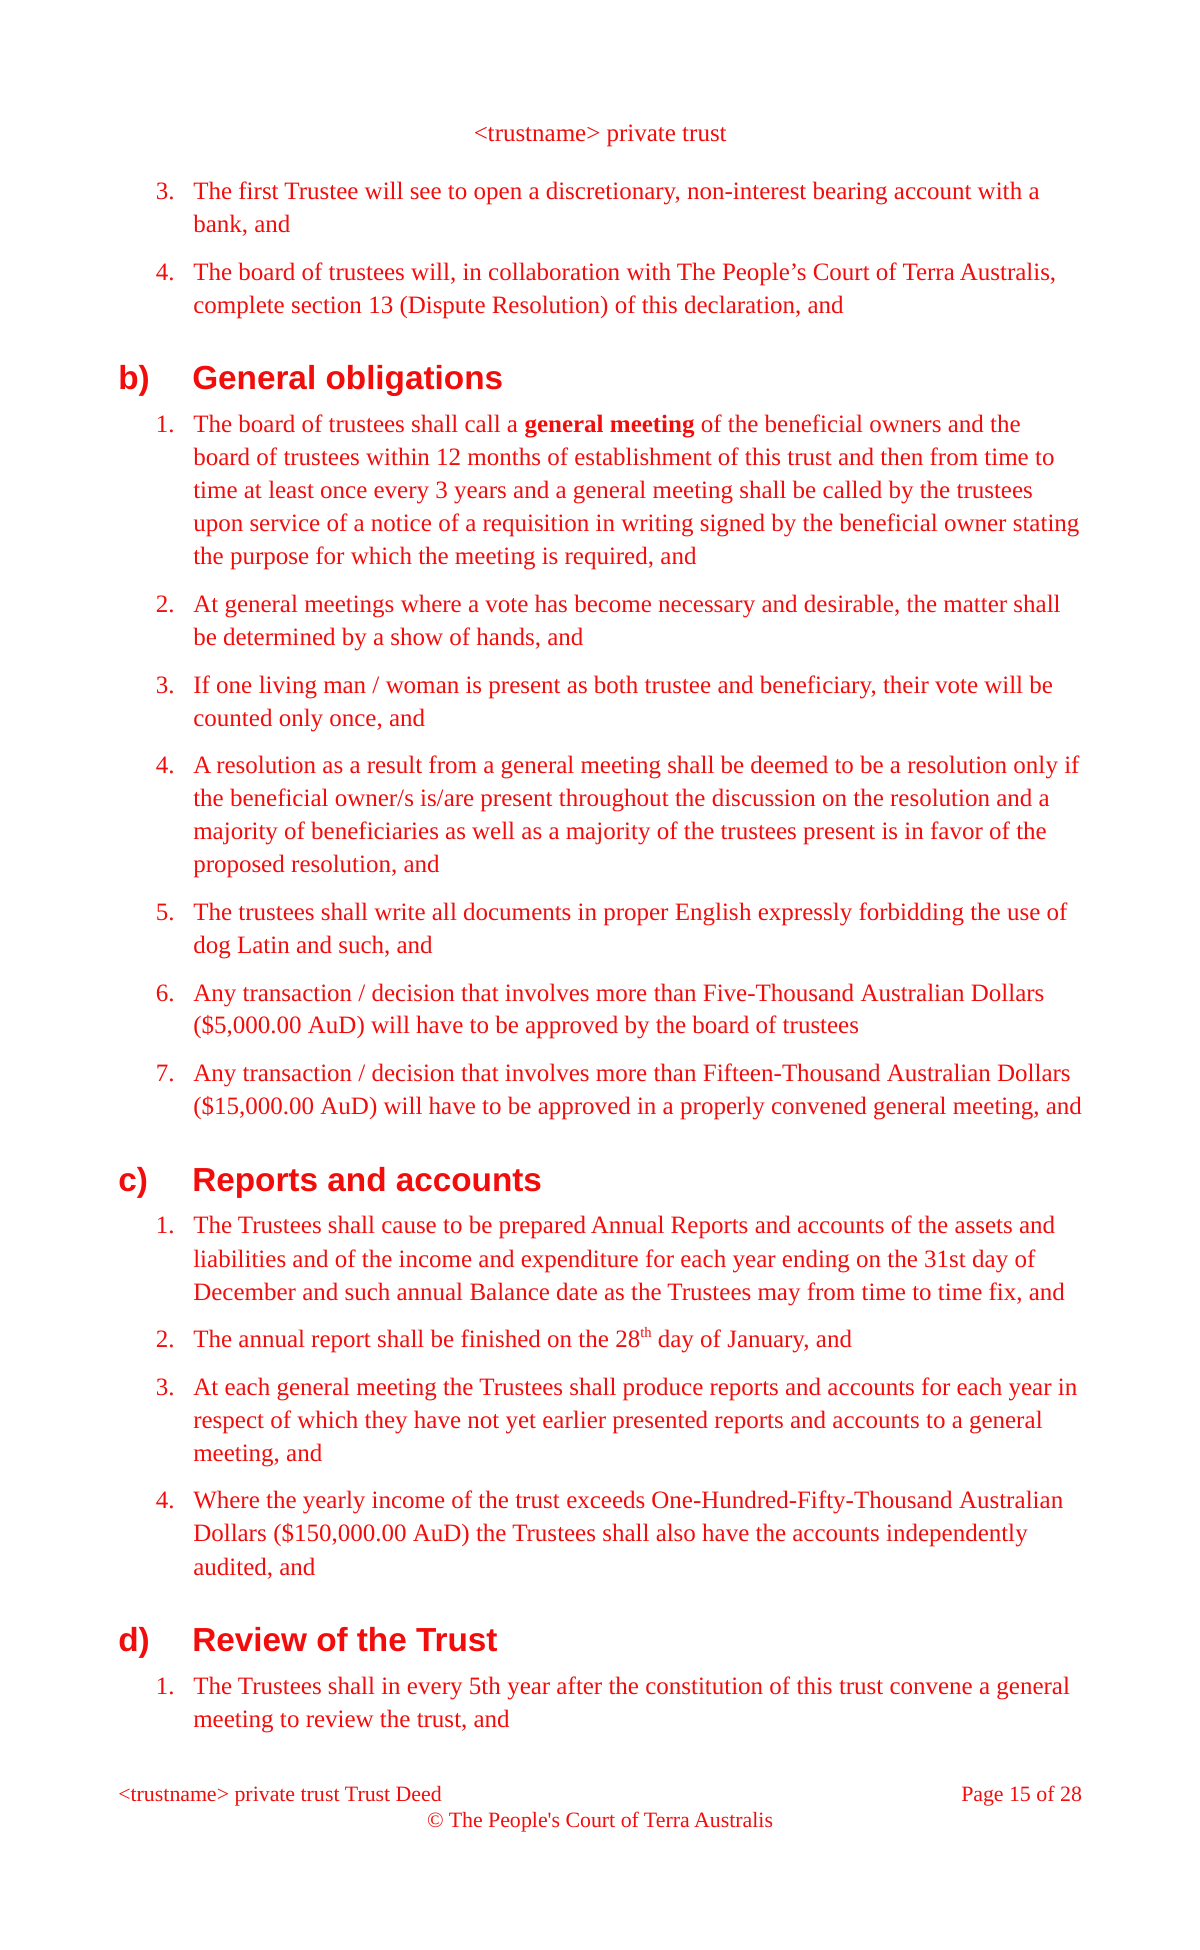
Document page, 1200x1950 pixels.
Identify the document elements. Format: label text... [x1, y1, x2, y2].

list At general meetings where a vote has become necessary and desirable, the matter shall be determined by a show of hands, and [156, 589, 1082, 651]
list A resolution as a result from a general meeting shall be deemed to be a resolution only if the beneficial owner/s is/are present throughout the discussion on the resolution and a majority of beneficiaries as well as a majority of the trustees present is in favor of the proposed resolution, and [156, 750, 1082, 878]
list The trustees shall write all documents in proper English expressly forbidding the use of dog Latin and such, and [156, 897, 1082, 959]
list The board of trustees shall call a general meeting of the beneficial owners and the board of trustees within 12 months of establishment of this trust and then from time to time at least once every 3 years and a general meeting shall be called by the trustees upon service of a notice of a requisition in writing signed by the beneficial owner stating the purpose for which the meeting is required, and [156, 409, 1082, 570]
list The Trustees shall in every 5th year after the constitution of this trust convene a general meeting to review the trust, and [156, 1671, 1082, 1733]
list At each general meeting the Trustees shall produce reports and accounts for each year in respect of which they have not yet earlier presented reports and accounts to a general meeting, and [156, 1372, 1082, 1467]
list Where the yearly income of the trust exceeds One-Hundred-Fifty-Thousand Australian Dollars ($150,000.00 AuD) the Trustees shall also have the accounts independently audited, and [156, 1486, 1082, 1580]
list The annual report shall be finished on the 28th day of January, and [156, 1324, 1082, 1353]
subtitle Reports and accounts [118, 1160, 1082, 1198]
list If one living man / woman is present as both trustee and beneficiary, their vote will be counted only once, and [156, 670, 1082, 731]
list The Trustees shall cause to be prepared Annual Reports and accounts of the assets and liabilities and of the income and expenditure for each year ending on the 31st day of December and such annual Balance date as the Trustees may from time to time fix, and [156, 1211, 1082, 1305]
list Any transaction / decision that involves more than Five-Thousand Australian Dollars ($5,000.00 AuD) will have to be approved by the board of trustees [156, 978, 1082, 1039]
subtitle Review of the Trust [118, 1620, 1082, 1658]
list Any transaction / decision that involves more than Fifteen-Thousand Australian Dollars ($15,000.00 AuD) will have to be approved in a properly convened general meeting, and [156, 1058, 1082, 1120]
list The first Trustee will see to open a discretionary, non-interest bearing account with a bank, and [156, 176, 1082, 238]
subtitle General obligations [118, 358, 1082, 397]
list The board of trustees will, in collaboration with The People’s Court of Terra Australis, complete section 13 (Dispute Resolution) of this declaration, and [156, 257, 1082, 319]
